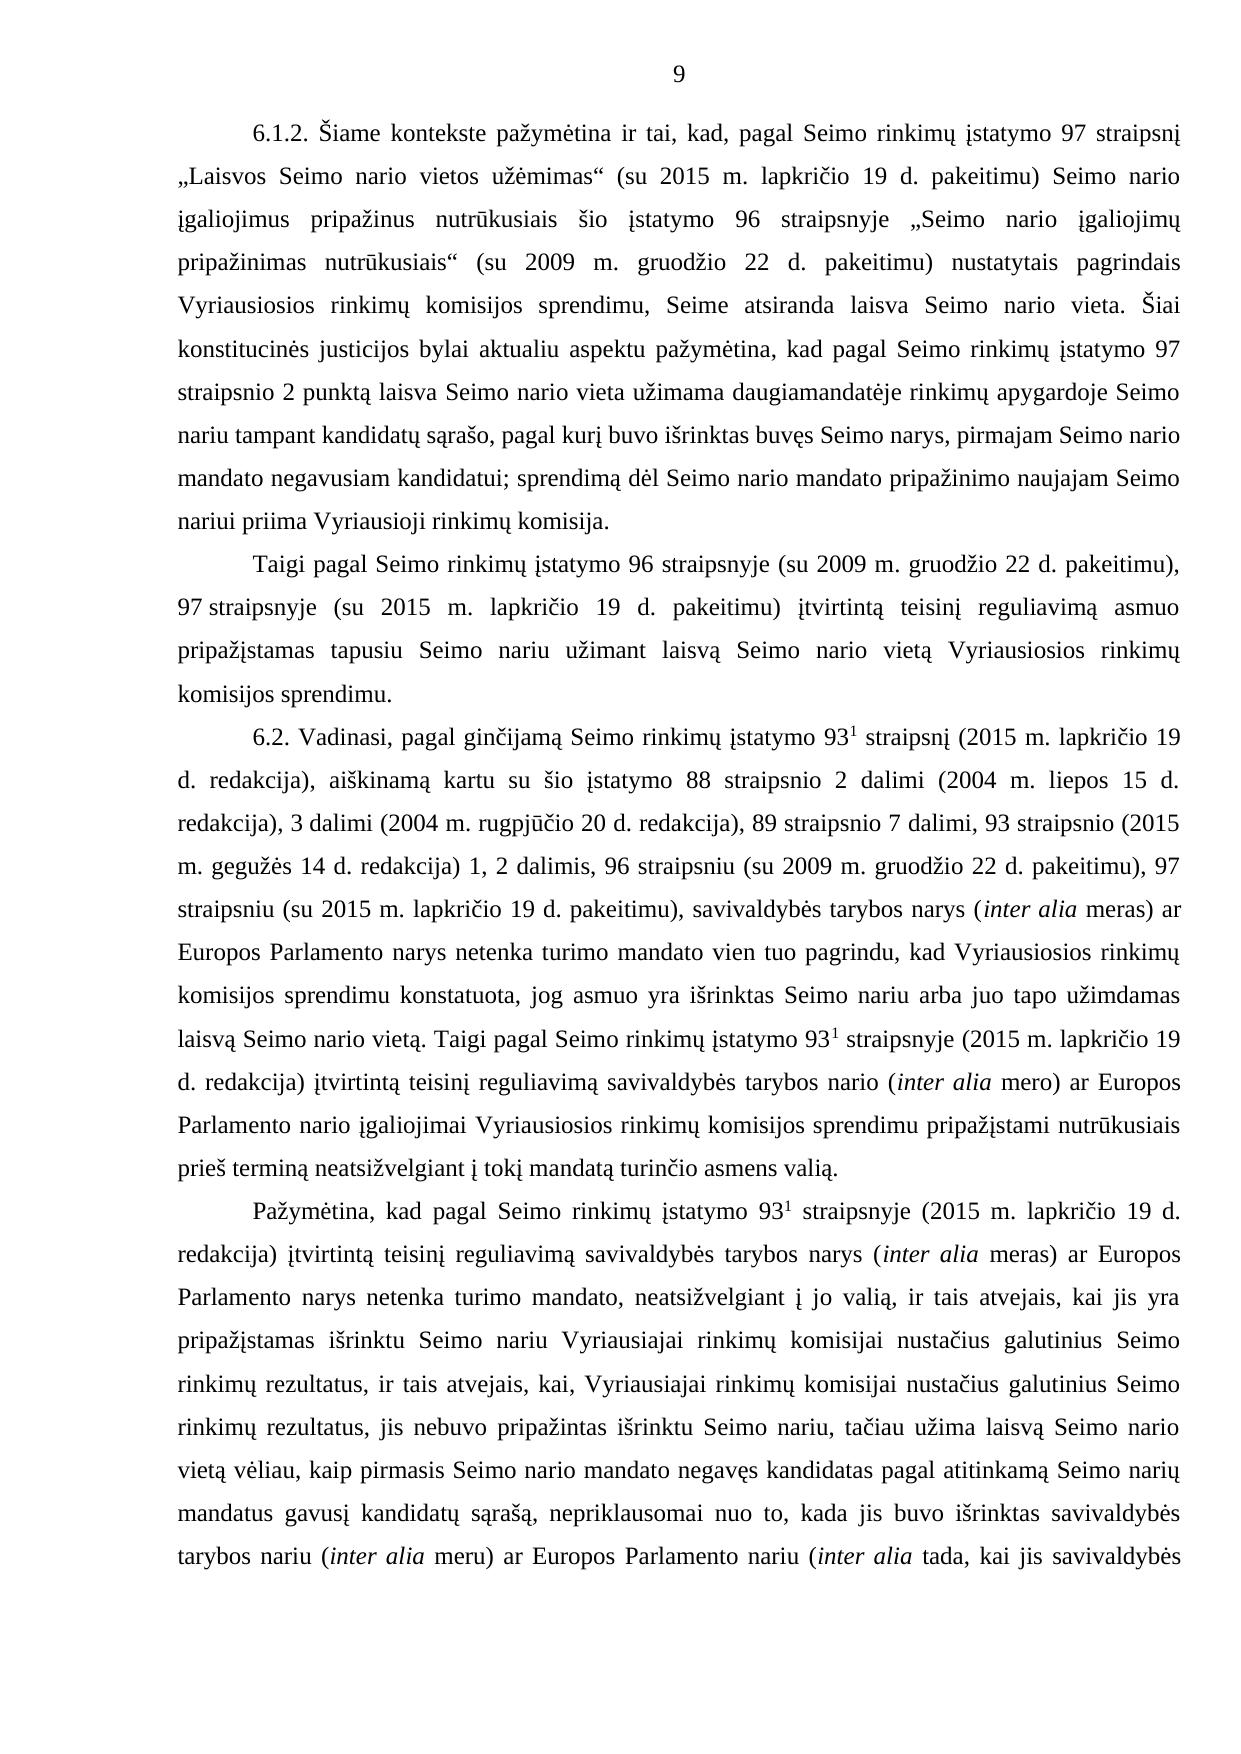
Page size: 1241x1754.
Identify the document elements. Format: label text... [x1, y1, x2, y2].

text Pažymėtina, kad pagal Seimo rinkimų įstatymo 931 straipsnyje (2015 m. lapkričio 19 d. redakcija) įtvirtintą teisinį reguliavimą savivaldybės tarybos narys (inter alia meras) ar Europos Parlamento narys netenka turimo mandato, neatsižvelgiant į jo valią, ir tais atvejais, kai jis yra pripažįstamas išrinktu Seimo nariu Vyriausiajai rinkimų komisijai nustačius galutinius Seimo rinkimų rezultatus, ir tais atvejais, kai, Vyriausiajai rinkimų komisijai nustačius galutinius Seimo rinkimų rezultatus, jis nebuvo pripažintas išrinktu Seimo nariu, tačiau užima laisvą Seimo nario vietą vėliau, kaip pirmasis Seimo nario mandato negavęs kandidatas pagal atitinkamą Seimo narių mandatus gavusį kandidatų sąrašą, nepriklausomai nuo to, kada jis buvo išrinktas savivaldybės tarybos nariu (inter alia meru) ar Europos Parlamento nariu (inter alia tada, kai jis savivaldybės [177, 1196, 1181, 1570]
text Taigi pagal Seimo rinkimų įstatymo 96 straipsnyje (su 2009 m. gruodžio 22 d. pakeitimu), 97 straipsnyje (su 2015 m. lapkričio 19 d. pakeitimu) įtvirtintą teisinį reguliavimą asmuo pripažįstamas tapusiu Seimo nariu užimant laisvą Seimo nario vietą Vyriausiosios rinkimų komisijos sprendimu. [177, 549, 1181, 707]
text 6.2. Vadinasi, pagal ginčijamą Seimo rinkimų įstatymo 931 straipsnį (2015 m. lapkričio 19 d. redakcija), aiškinamą kartu su šio įstatymo 88 straipsnio 2 dalimi (2004 m. liepos 15 d. redakcija), 3 dalimi (2004 m. rugpjūčio 20 d. redakcija), 89 straipsnio 7 dalimi, 93 straipsnio (2015 m. gegužės 14 d. redakcija) 1, 2 dalimis, 96 straipsniu (su 2009 m. gruodžio 22 d. pakeitimu), 97 straipsniu (su 2015 m. lapkričio 19 d. pakeitimu), savivaldybės tarybos narys (inter alia meras) ar Europos Parlamento narys netenka turimo mandato vien tuo pagrindu, kad Vyriausiosios rinkimų komisijos sprendimu konstatuota, jog asmuo yra išrinktas Seimo nariu arba juo tapo užimdamas laisvą Seimo nario vietą. Taigi pagal Seimo rinkimų įstatymo 931 straipsnyje (2015 m. lapkričio 19 d. redakcija) įtvirtintą teisinį reguliavimą savivaldybės tarybos nario (inter alia mero) ar Europos Parlamento nario įgaliojimai Vyriausiosios rinkimų komisijos sprendimu pripažįstami nutrūkusiais prieš terminą neatsižvelgiant į tokį mandatą turinčio asmens valią. [177, 722, 1181, 1182]
text 6.1.2. Šiame kontekste pažymėtina ir tai, kad, pagal Seimo rinkimų įstatymo 97 straipsnį „Laisvos Seimo nario vietos užėmimas“ (su 2015 m. lapkričio 19 d. pakeitimu) Seimo nario įgaliojimus pripažinus nutrūkusiais šio įstatymo 96 straipsnyje „Seimo nario įgaliojimų pripažinimas nutrūkusiais“ (su 2009 m. gruodžio 22 d. pakeitimu) nustatytais pagrindais Vyriausiosios rinkimų komisijos sprendimu, Seime atsiranda laisva Seimo nario vieta. Šiai konstitucinės justicijos bylai aktualiu aspektu pažymėtina, kad pagal Seimo rinkimų įstatymo 97 straipsnio 2 punktą laisva Seimo nario vieta užimama daugiamandatėje rinkimų apygardoje Seimo nariu tampant kandidatų sąrašo, pagal kurį buvo išrinktas buvęs Seimo narys, pirmajam Seimo nario mandato negavusiam kandidatui; sprendimą dėl Seimo nario mandato pripažinimo naujajam Seimo nariui priima Vyriausioji rinkimų komisija. [177, 118, 1181, 535]
